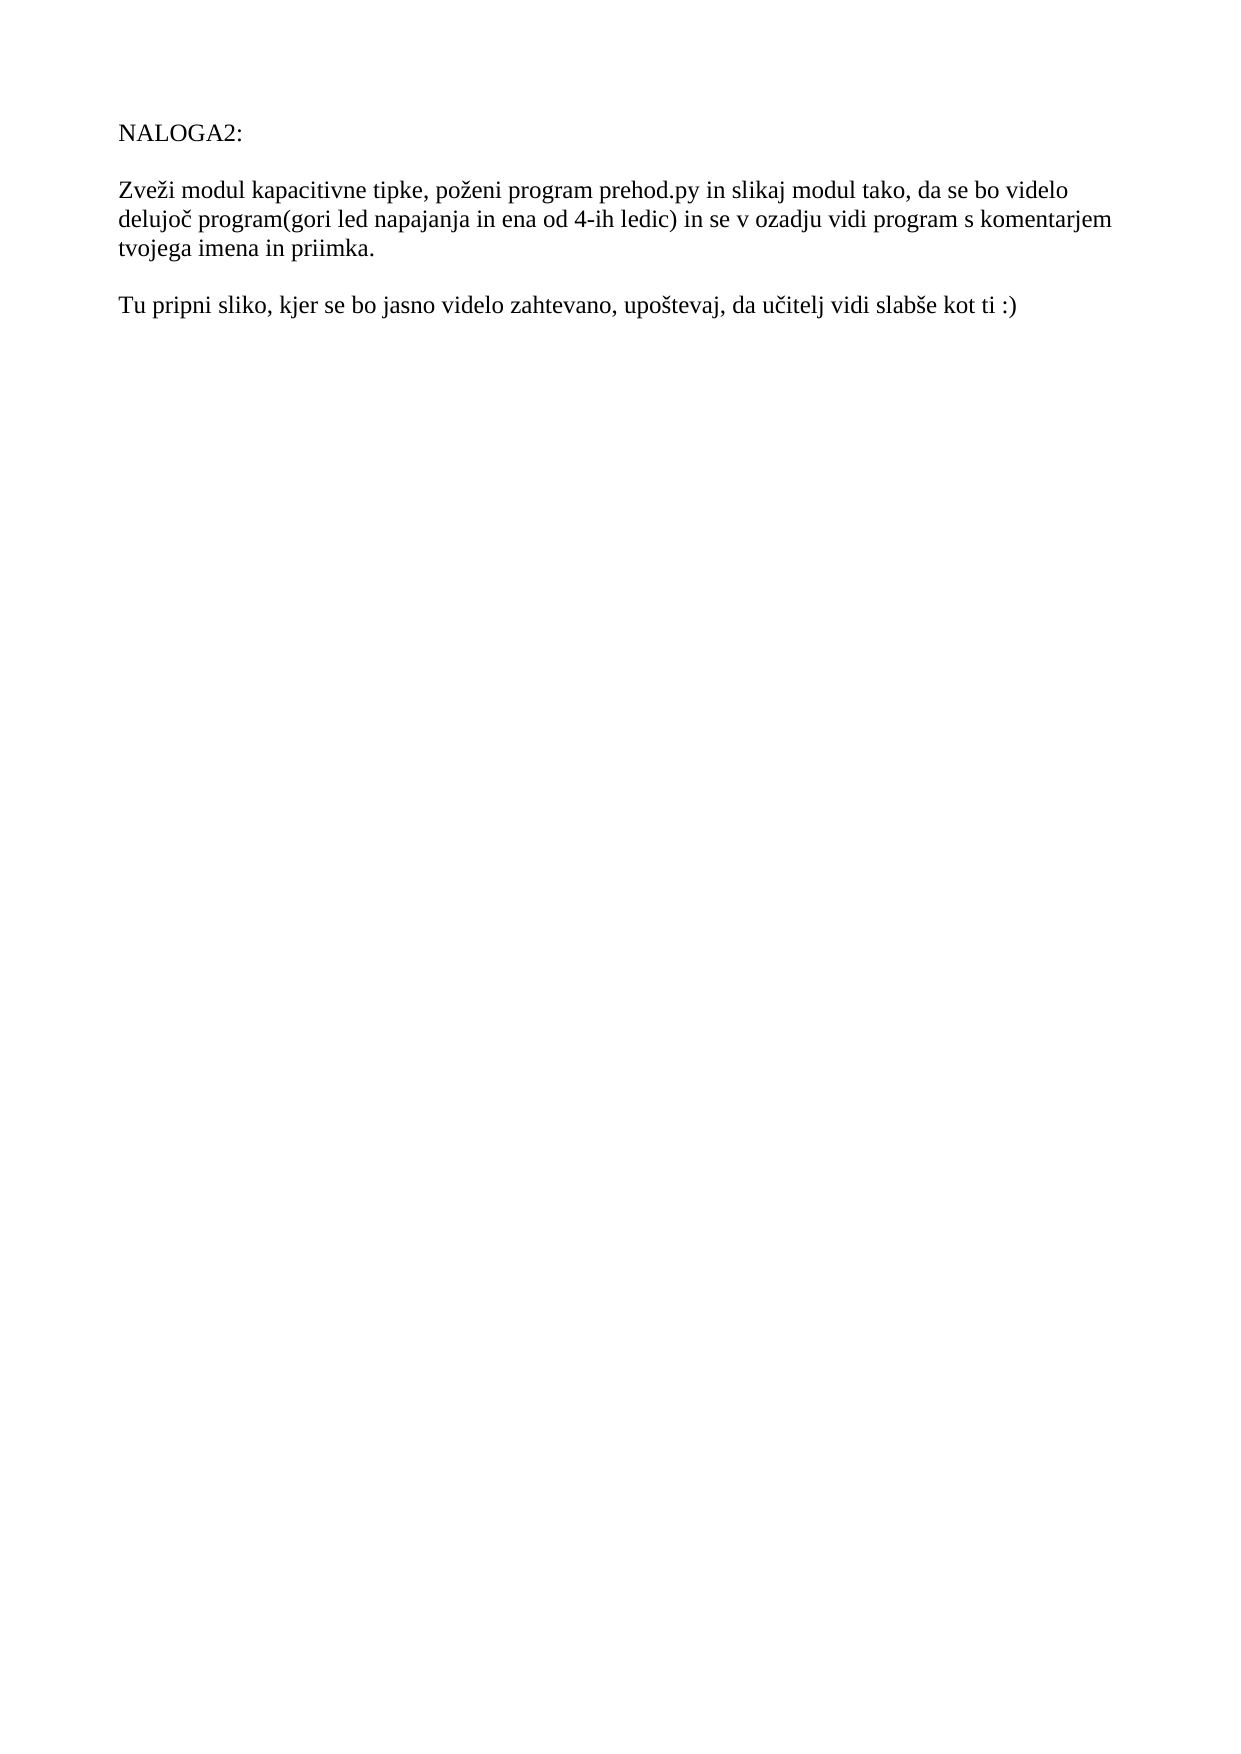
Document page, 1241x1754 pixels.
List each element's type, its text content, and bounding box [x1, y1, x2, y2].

text Tu pripni sliko, kjer se bo jasno videlo zahtevano, upoštevaj, da učitelj vidi slabše kot ti :) [118, 291, 1122, 319]
text NALOGA2: [118, 118, 1122, 147]
text Zveži modul kapacitivne tipke, poženi program prehod.py in slikaj modul tako, da se bo videlo delujoč program(gori led napajanja in ena od 4-ih ledic) in se v ozadju vidi program s komentarjem tvojega imena in priimka. [118, 176, 1122, 262]
